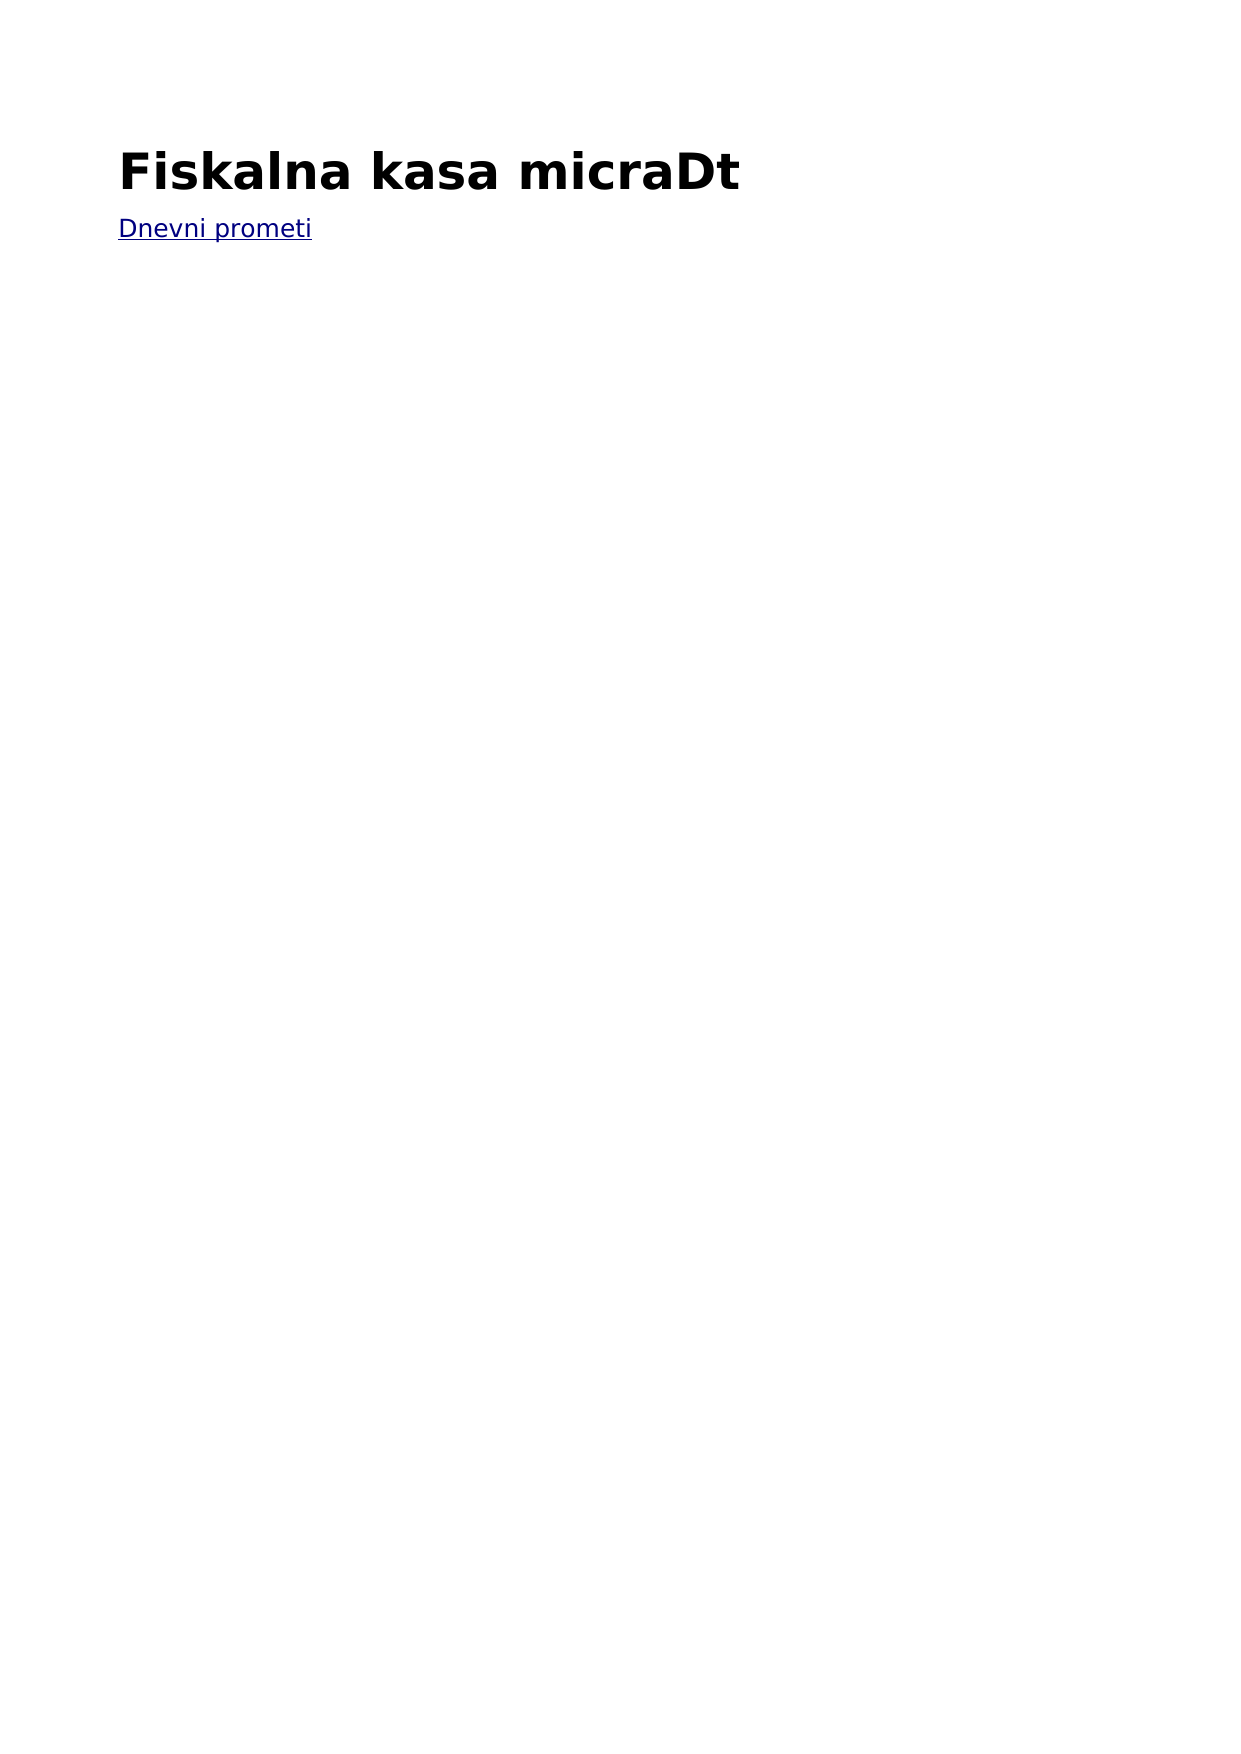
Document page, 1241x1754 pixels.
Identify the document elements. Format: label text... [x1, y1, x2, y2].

subtitle Fiskalna kasa micraDt [118, 143, 1122, 201]
text Dnevni prometi [118, 214, 1122, 243]
